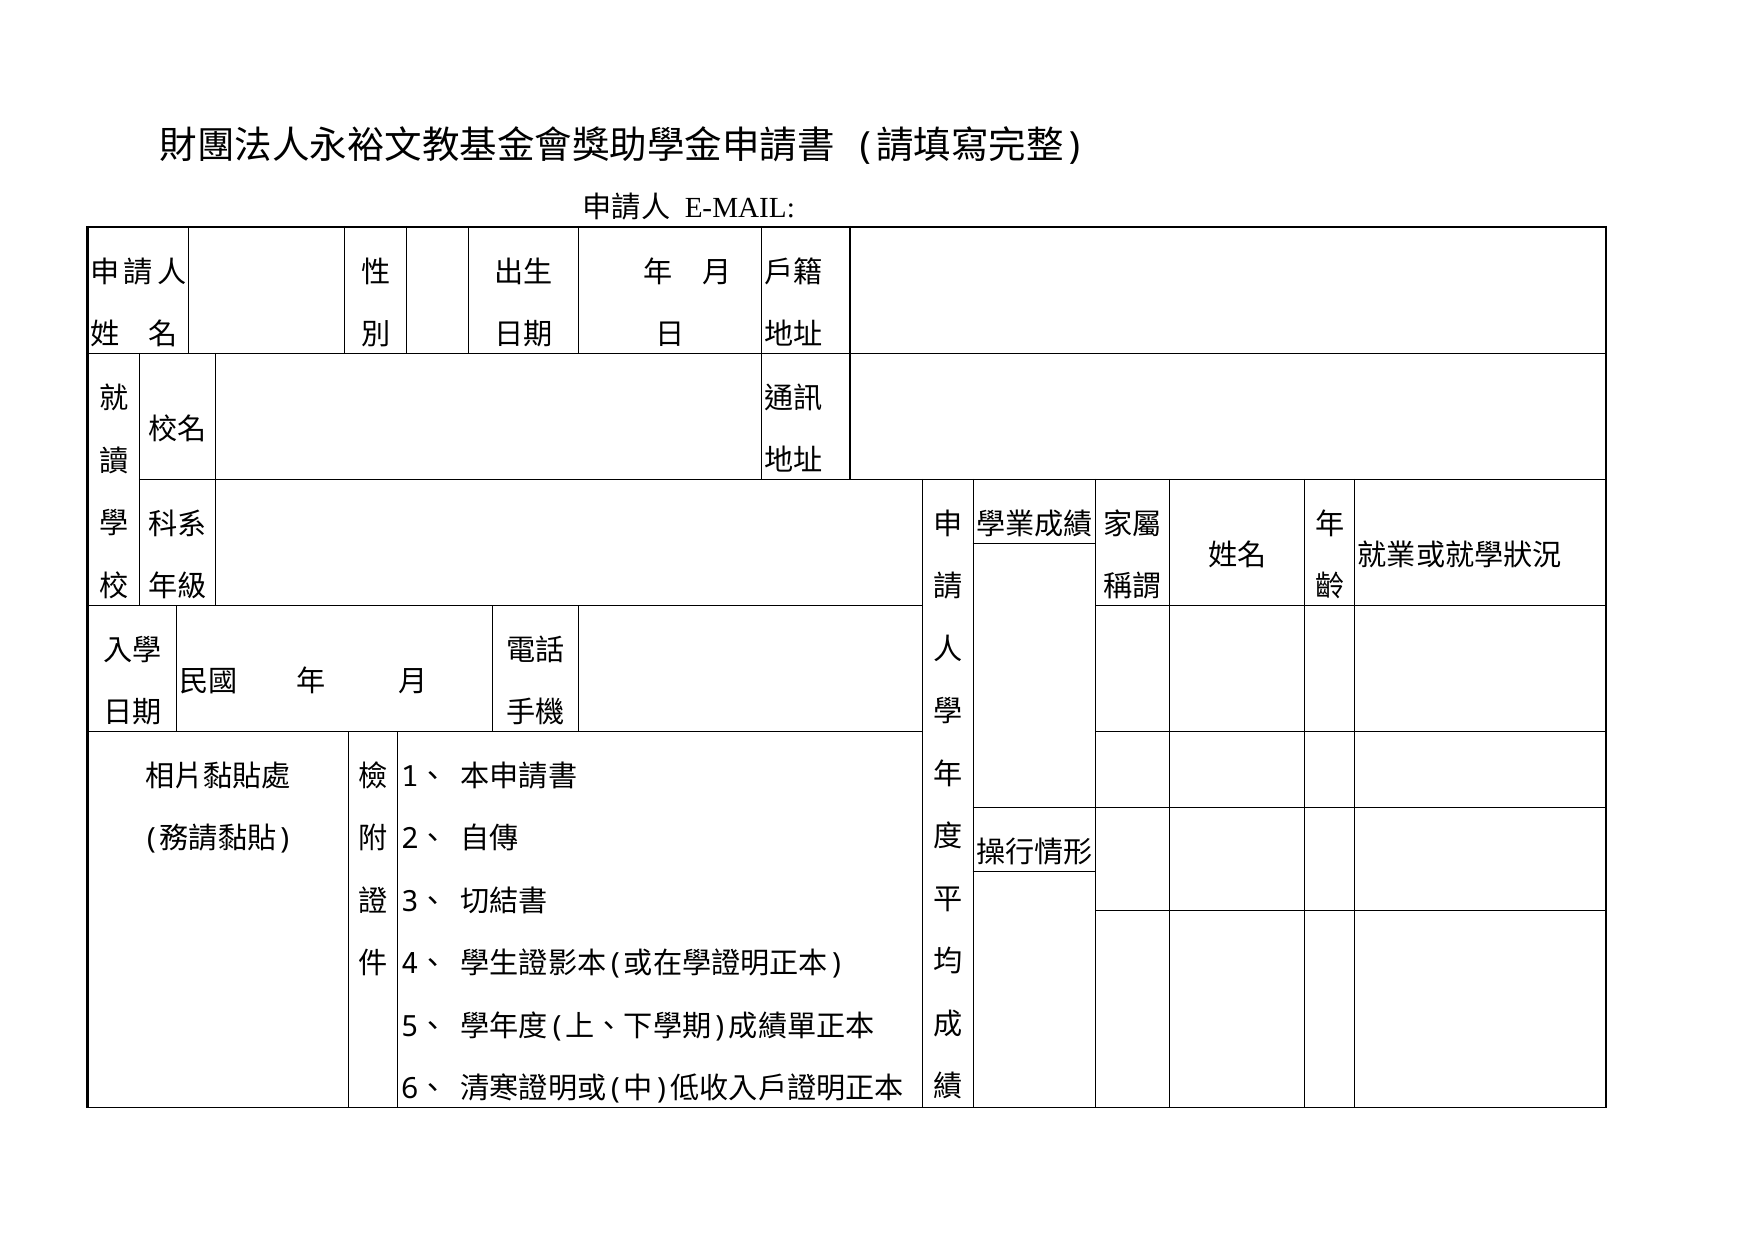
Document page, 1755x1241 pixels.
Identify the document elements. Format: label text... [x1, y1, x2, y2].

table_header 申請人姓 名 [89, 228, 188, 353]
table_cell 民國 年 月 [177, 606, 492, 731]
table_header 年 月 日 [579, 228, 761, 353]
table_cell [1170, 732, 1304, 807]
table_cell 申請人學年度平均成績 [923, 480, 973, 1107]
table_cell 本申請書 自傳 切結書 學生證影本(或在學證明正本) 學年度(上、下學期)成績單正本 清寒證明或(中)低收入戶證明正本 [398, 732, 922, 1107]
table_cell [1305, 911, 1354, 1107]
table_cell 就業或就學狀況 [1355, 480, 1605, 605]
table_cell [1305, 606, 1354, 731]
table_cell [216, 354, 761, 479]
text 財團法人永裕文教基金會獎助學金申請書 (請填寫完整) [159, 101, 1671, 163]
table_cell [1355, 732, 1605, 807]
table_cell [1170, 606, 1304, 731]
table_cell 檢附證件 [349, 732, 397, 1107]
table_cell [1096, 606, 1169, 731]
table_cell [974, 872, 1095, 1107]
text 申請人 E-MAIL: [159, 163, 1671, 226]
table_cell [216, 480, 922, 605]
table_cell [1355, 606, 1605, 731]
table_cell [1170, 911, 1304, 1107]
table_cell 家屬稱謂 [1096, 480, 1169, 605]
table_header 性別 [345, 228, 406, 353]
table_cell [579, 606, 922, 731]
table_cell 操行情形 [974, 808, 1095, 871]
table_cell 入學日期 [89, 606, 176, 731]
table_header [407, 228, 468, 353]
table_cell 校名 [140, 354, 215, 479]
table_header 出生 日期 [469, 228, 578, 353]
table_cell 電話 手機 [493, 606, 578, 731]
table_cell 就讀學校 [89, 354, 139, 605]
table_cell [851, 354, 1605, 479]
table_cell 年齡 [1305, 480, 1354, 605]
table_cell [1355, 911, 1605, 1107]
table_cell 姓名 [1170, 480, 1304, 605]
table_cell [1305, 808, 1354, 909]
table_cell 學業成績 [974, 480, 1095, 542]
table_cell [1096, 732, 1169, 807]
table_cell [1096, 808, 1169, 909]
table_cell [1096, 911, 1169, 1107]
table_cell 通訊地址 [762, 354, 849, 479]
table_header [851, 228, 1605, 353]
table_cell [974, 544, 1095, 807]
table_cell [1170, 808, 1304, 909]
table_cell [1305, 732, 1354, 807]
table_cell [1355, 808, 1605, 909]
table_cell 相片黏貼處 (務請黏貼) [89, 732, 348, 1107]
table_header [189, 228, 344, 353]
table_cell 科系年級 [140, 480, 215, 605]
table_header 戶籍 地址 [762, 228, 849, 353]
